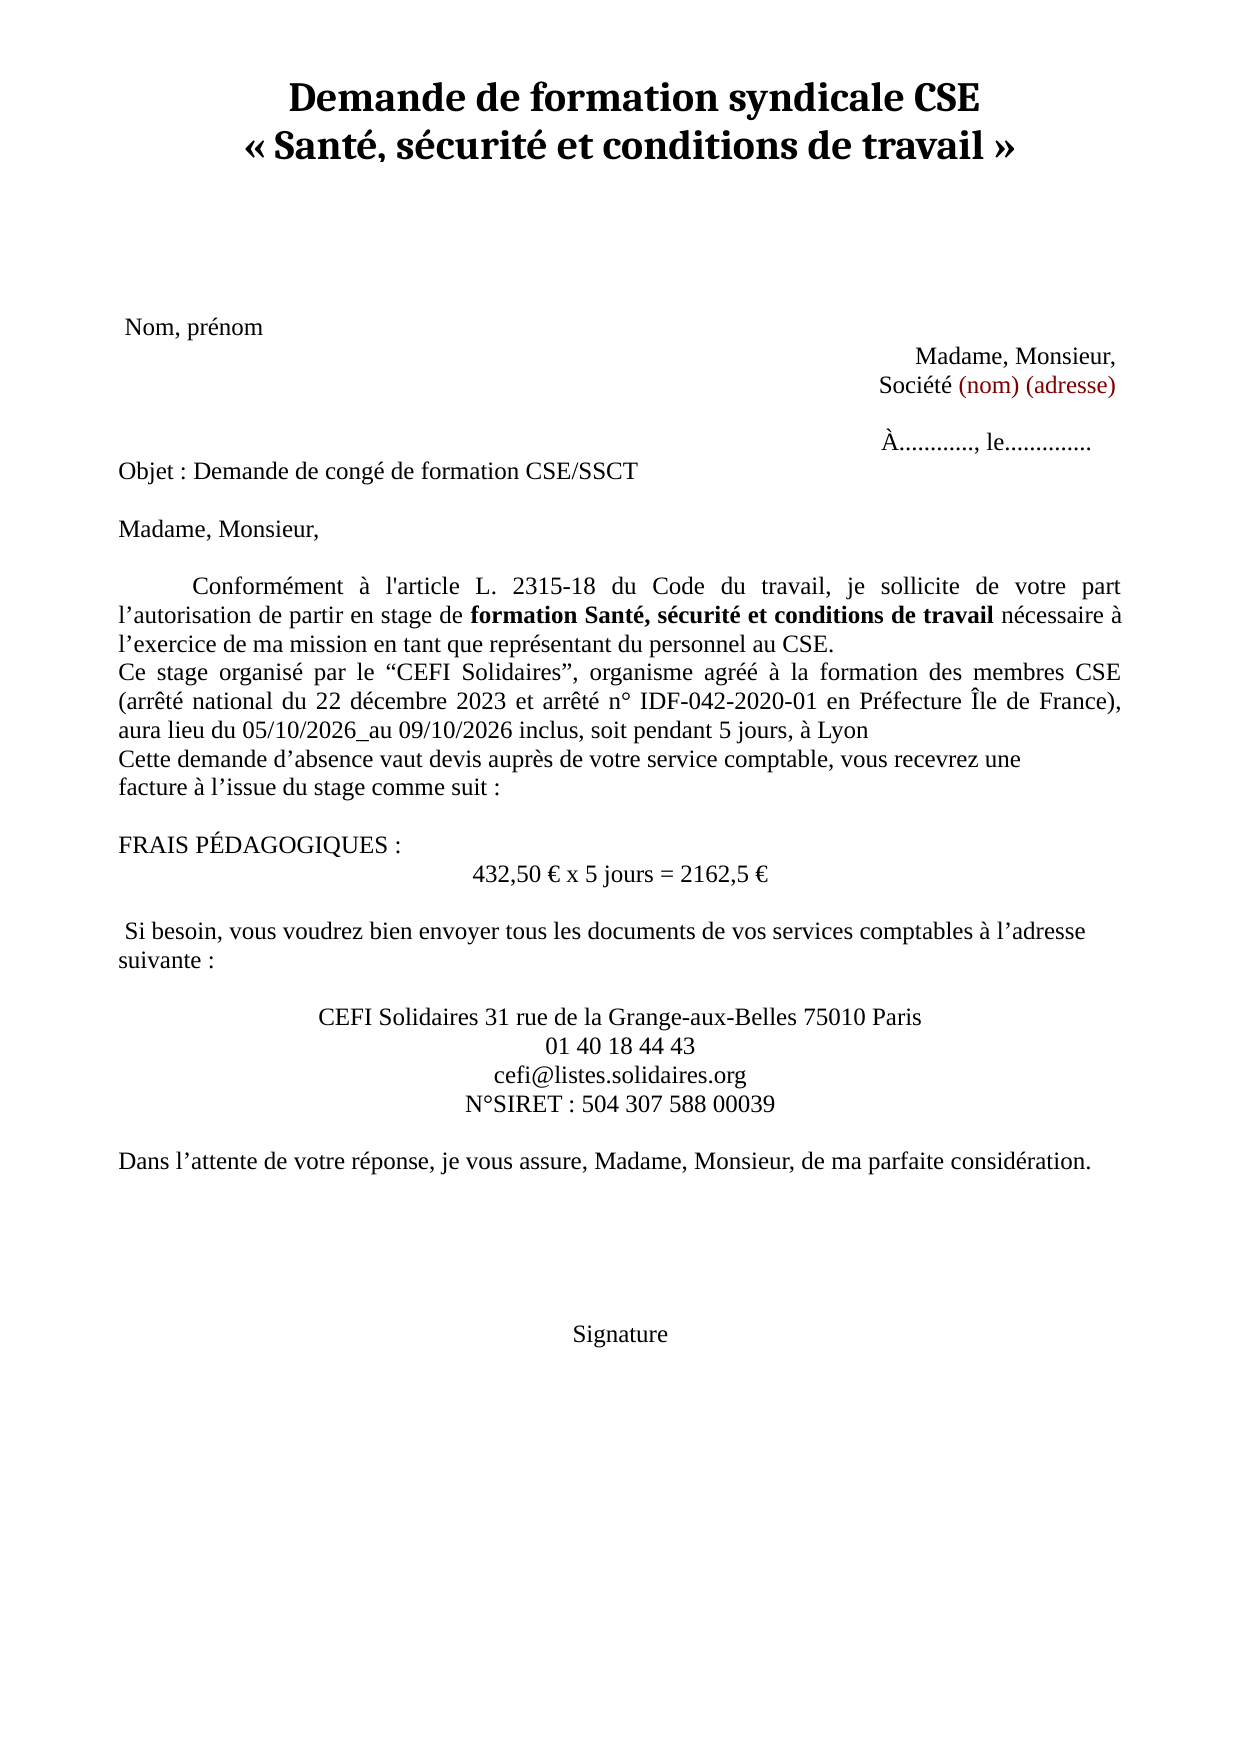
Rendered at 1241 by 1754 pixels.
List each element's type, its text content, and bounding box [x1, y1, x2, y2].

text Cette demande d’absence vaut devis auprès de votre service comptable, vous recevrez une [118, 744, 1122, 772]
text Si besoin, vous voudrez bien envoyer tous les documents de vos services comptables à l’adresse [118, 916, 1122, 945]
text N°SIRET : 504 307 588 00039 [118, 1089, 1122, 1117]
text Ce stage organisé par le “CEFI Solidaires”, organisme agréé à la formation des membres CSE (arrêté national du 22 décembre 2023 et arrêté n° IDF-042-2020-01 en Préfecture Île de France), aura lieu du 05/10/2026_au 09/10/2026 inclus, soit pendant 5 jours, à Lyon [118, 657, 1122, 744]
text Conformément à l'article L. 2315-18 du Code du travail, je sollicite de votre part l’autorisation de partir en stage de formation Santé, sécurité et conditions de travail nécessaire à l’exercice de ma mission en tant que représentant du personnel au CSE. [118, 571, 1122, 657]
text Nom, prénom [118, 312, 1122, 341]
text Madame, Monsieur, [118, 514, 1122, 542]
text CEFI Solidaires 31 rue de la Grange-aux-Belles 75010 Paris [118, 1002, 1122, 1031]
text cefi@listes.solidaires.org [118, 1060, 1122, 1089]
text Société (nom) (adresse) [118, 370, 1122, 399]
text Madame, Monsieur, [118, 341, 1122, 370]
text À............, le.............. [118, 427, 1122, 456]
text FRAIS PÉDAGOGIQUES : [118, 830, 1122, 859]
text « Santé, sécurité et conditions de travail » [119, 122, 1141, 161]
text Objet : Demande de congé de formation CSE/SSCT [118, 456, 1122, 485]
text Signature [118, 1319, 1122, 1347]
text suivante : [118, 945, 1122, 974]
text facture à l’issue du stage comme suit : [118, 772, 1122, 801]
text Dans l’attente de votre réponse, je vous assure, Madame, Monsieur, de ma parfaite considération. [118, 1146, 1122, 1175]
text 432,50 € x 5 jours = 2162,5 € [118, 859, 1122, 887]
text Demande de formation syndicale CSE [119, 74, 1141, 122]
text 01 40 18 44 43 [118, 1031, 1122, 1060]
